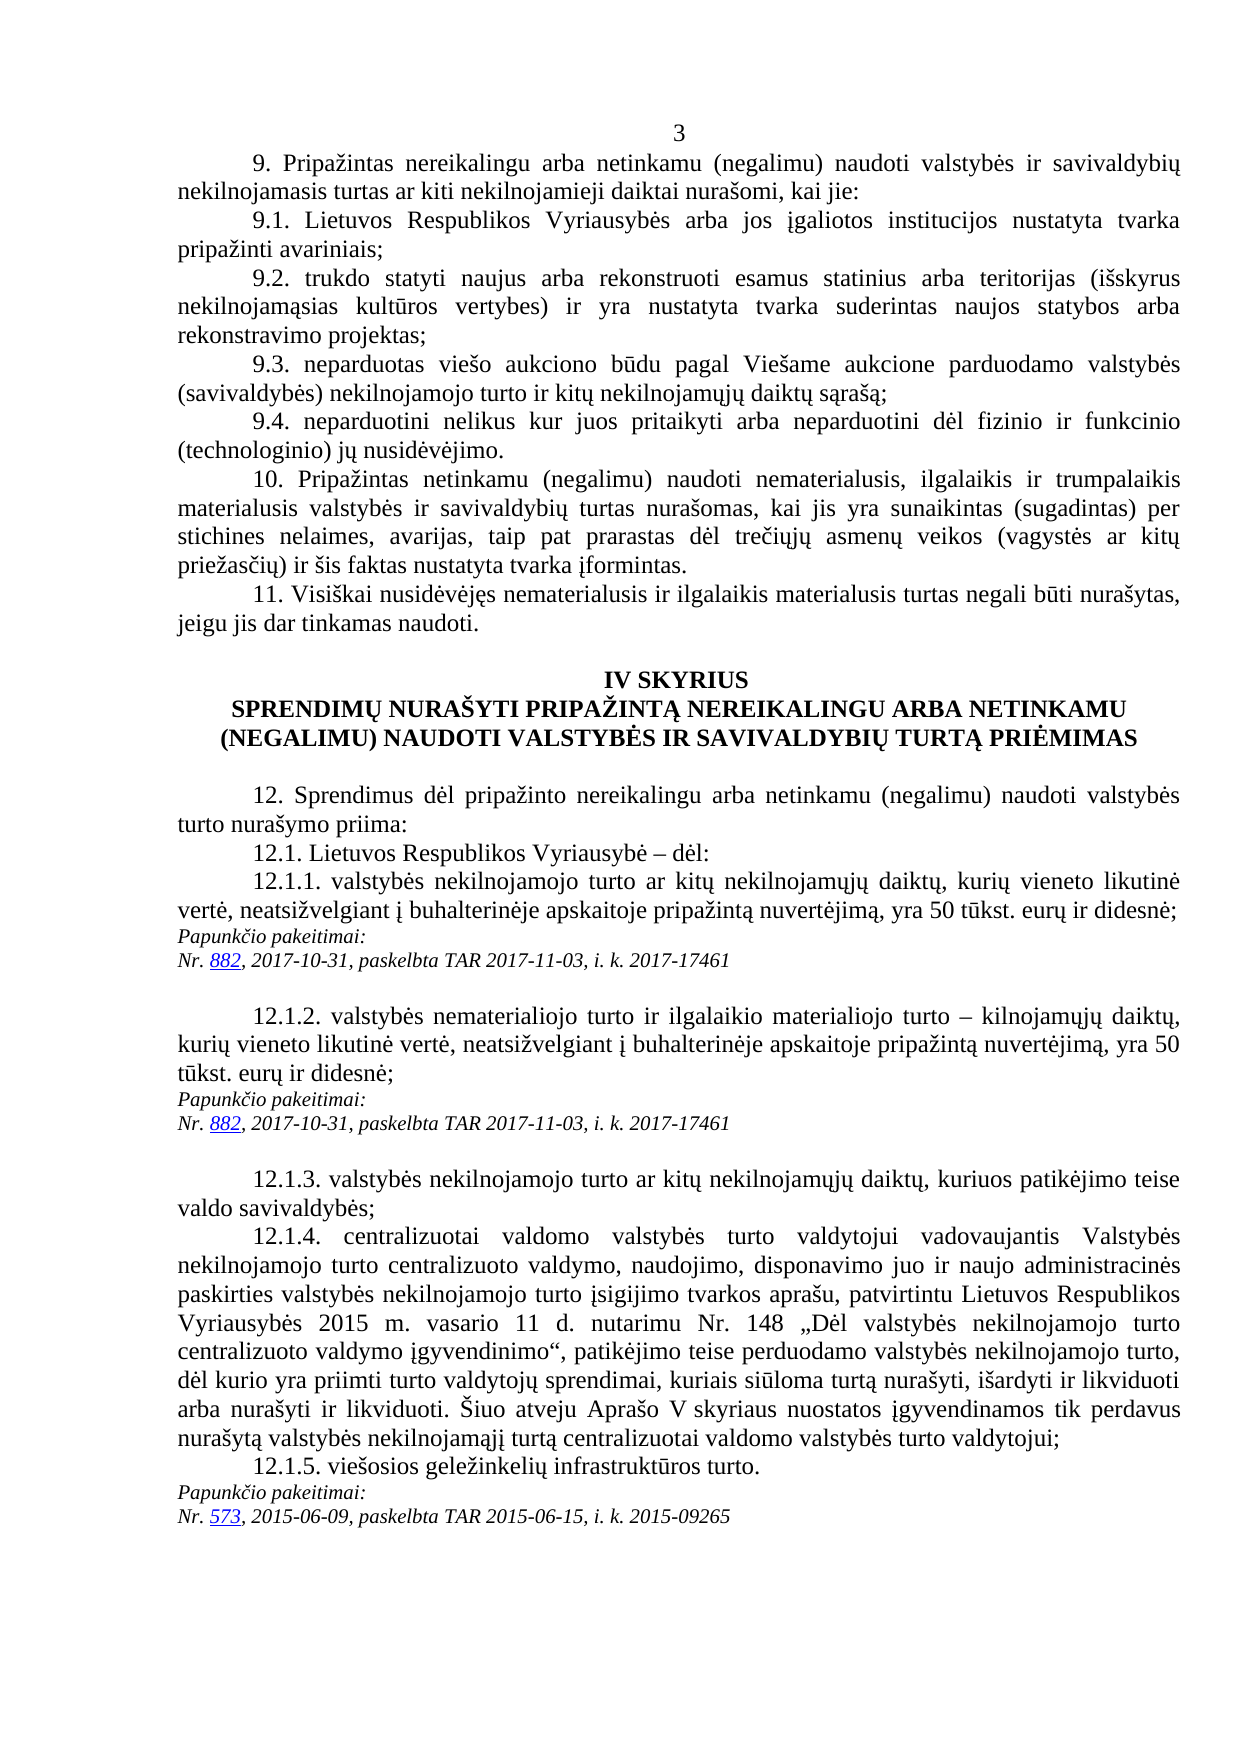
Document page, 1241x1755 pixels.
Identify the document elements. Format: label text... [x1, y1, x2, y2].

text Papunkčio pakeitimai: [177, 1480, 1181, 1504]
text Nr. 573, 2015-06-09, paskelbta TAR 2015-06-15, i. k. 2015-09265 [177, 1504, 1181, 1528]
text Nr. 882, 2017-10-31, paskelbta TAR 2017-11-03, i. k. 2017-17461 [177, 948, 1181, 972]
text 12. Sprendimus dėl pripažinto nereikalingu arba netinkamu (negalimu) naudoti valstybės turto nurašymo priima: [177, 780, 1181, 838]
text 12.1.2. valstybės nematerialiojo turto ir ilgalaikio materialiojo turto – kilnojamųjų daiktų, kurių vieneto likutinė vertė, neatsižvelgiant į buhalterinėje apskaitoje pripažintą nuvertėjimą, yra 50 tūkst. eurų ir didesnė; [177, 1001, 1181, 1087]
text Papunkčio pakeitimai: [177, 924, 1181, 948]
text 12.1.4. centralizuotai valdomo valstybės turto valdytojui vadovaujantis Valstybės nekilnojamojo turto centralizuoto valdymo, naudojimo, disponavimo juo ir naujo administracinės paskirties valstybės nekilnojamojo turto įsigijimo tvarkos aprašu, patvirtintu Lietuvos Respublikos Vyriausybės 2015 m. vasario 11 d. nutarimu Nr. 148 „Dėl valstybės nekilnojamojo turto centralizuoto valdymo įgyvendinimo“, patikėjimo teise perduodamo valstybės nekilnojamojo turto, dėl kurio yra priimti turto valdytojų sprendimai, kuriais siūloma turtą nurašyti, išardyti ir likviduoti arba nurašyti ir likviduoti. Šiuo atveju Aprašo V skyriaus nuostatos įgyvendinamos tik perdavus nurašytą valstybės nekilnojamąjį turtą centralizuotai valdomo valstybės turto valdytojui; [177, 1221, 1181, 1451]
text 12.1.1. valstybės nekilnojamojo turto ar kitų nekilnojamųjų daiktų, kurių vieneto likutinė vertė, neatsižvelgiant į buhalterinėje apskaitoje pripažintą nuvertėjimą, yra 50 tūkst. eurų ir didesnė; [177, 866, 1181, 924]
text 12.1.5. viešosios geležinkelių infrastruktūros turto. [177, 1451, 1181, 1480]
text 11. Visiškai nusidėvėjęs nematerialusis ir ilgalaikis materialusis turtas negali būti nurašytas, jeigu jis dar tinkamas naudoti. [177, 579, 1181, 636]
text 10. Pripažintas netinkamu (negalimu) naudoti nematerialusis, ilgalaikis ir trumpalaikis materialusis valstybės ir savivaldybių turtas nurašomas, kai jis yra sunaikintas (sugadintas) per stichines nelaimes, avarijas, taip pat prarastas dėl trečiųjų asmenų veikos (vagystės ar kitų priežasčių) ir šis faktas nustatyta tvarka įformintas. [177, 464, 1181, 579]
text 9.2. trukdo statyti naujus arba rekonstruoti esamus statinius arba teritorijas (išskyrus nekilnojamąsias kultūros vertybes) ir yra nustatyta tvarka suderintas naujos statybos arba rekonstravimo projektas; [177, 263, 1181, 349]
text 9.1. Lietuvos Respublikos Vyriausybės arba jos įgaliotos institucijos nustatyta tvarka pripažinti avariniais; [177, 205, 1181, 263]
text 9.4. neparduotini nelikus kur juos pritaikyti arba neparduotini dėl fizinio ir funkcinio (technologinio) jų nusidėvėjimo. [177, 406, 1181, 464]
text Nr. 882, 2017-10-31, paskelbta TAR 2017-11-03, i. k. 2017-17461 [177, 1111, 1181, 1135]
text 9.3. neparduotas viešo aukciono būdu pagal Viešame aukcione parduodamo valstybės (savivaldybės) nekilnojamojo turto ir kitų nekilnojamųjų daiktų sąrašą; [177, 349, 1181, 406]
text SPRENDIMŲ NURAŠYTI PRIPAŽINTĄ NEREIKALINGU ARBA NETINKAMU (NEGALIMU) NAUDOTI VALSTYBĖS IR SAVIVALDYBIŲ TURTĄ PRIĖMIMAS [177, 694, 1181, 751]
text 12.1. Lietuvos Respublikos Vyriausybė – dėl: [177, 838, 1181, 866]
text IV SKYRIUS [177, 665, 1181, 694]
text 12.1.3. valstybės nekilnojamojo turto ar kitų nekilnojamųjų daiktų, kuriuos patikėjimo teise valdo savivaldybės; [177, 1164, 1181, 1221]
text Papunkčio pakeitimai: [177, 1087, 1181, 1111]
text 9. Pripažintas nereikalingu arba netinkamu (negalimu) naudoti valstybės ir savivaldybių nekilnojamasis turtas ar kiti nekilnojamieji daiktai nurašomi, kai jie: [177, 148, 1181, 205]
